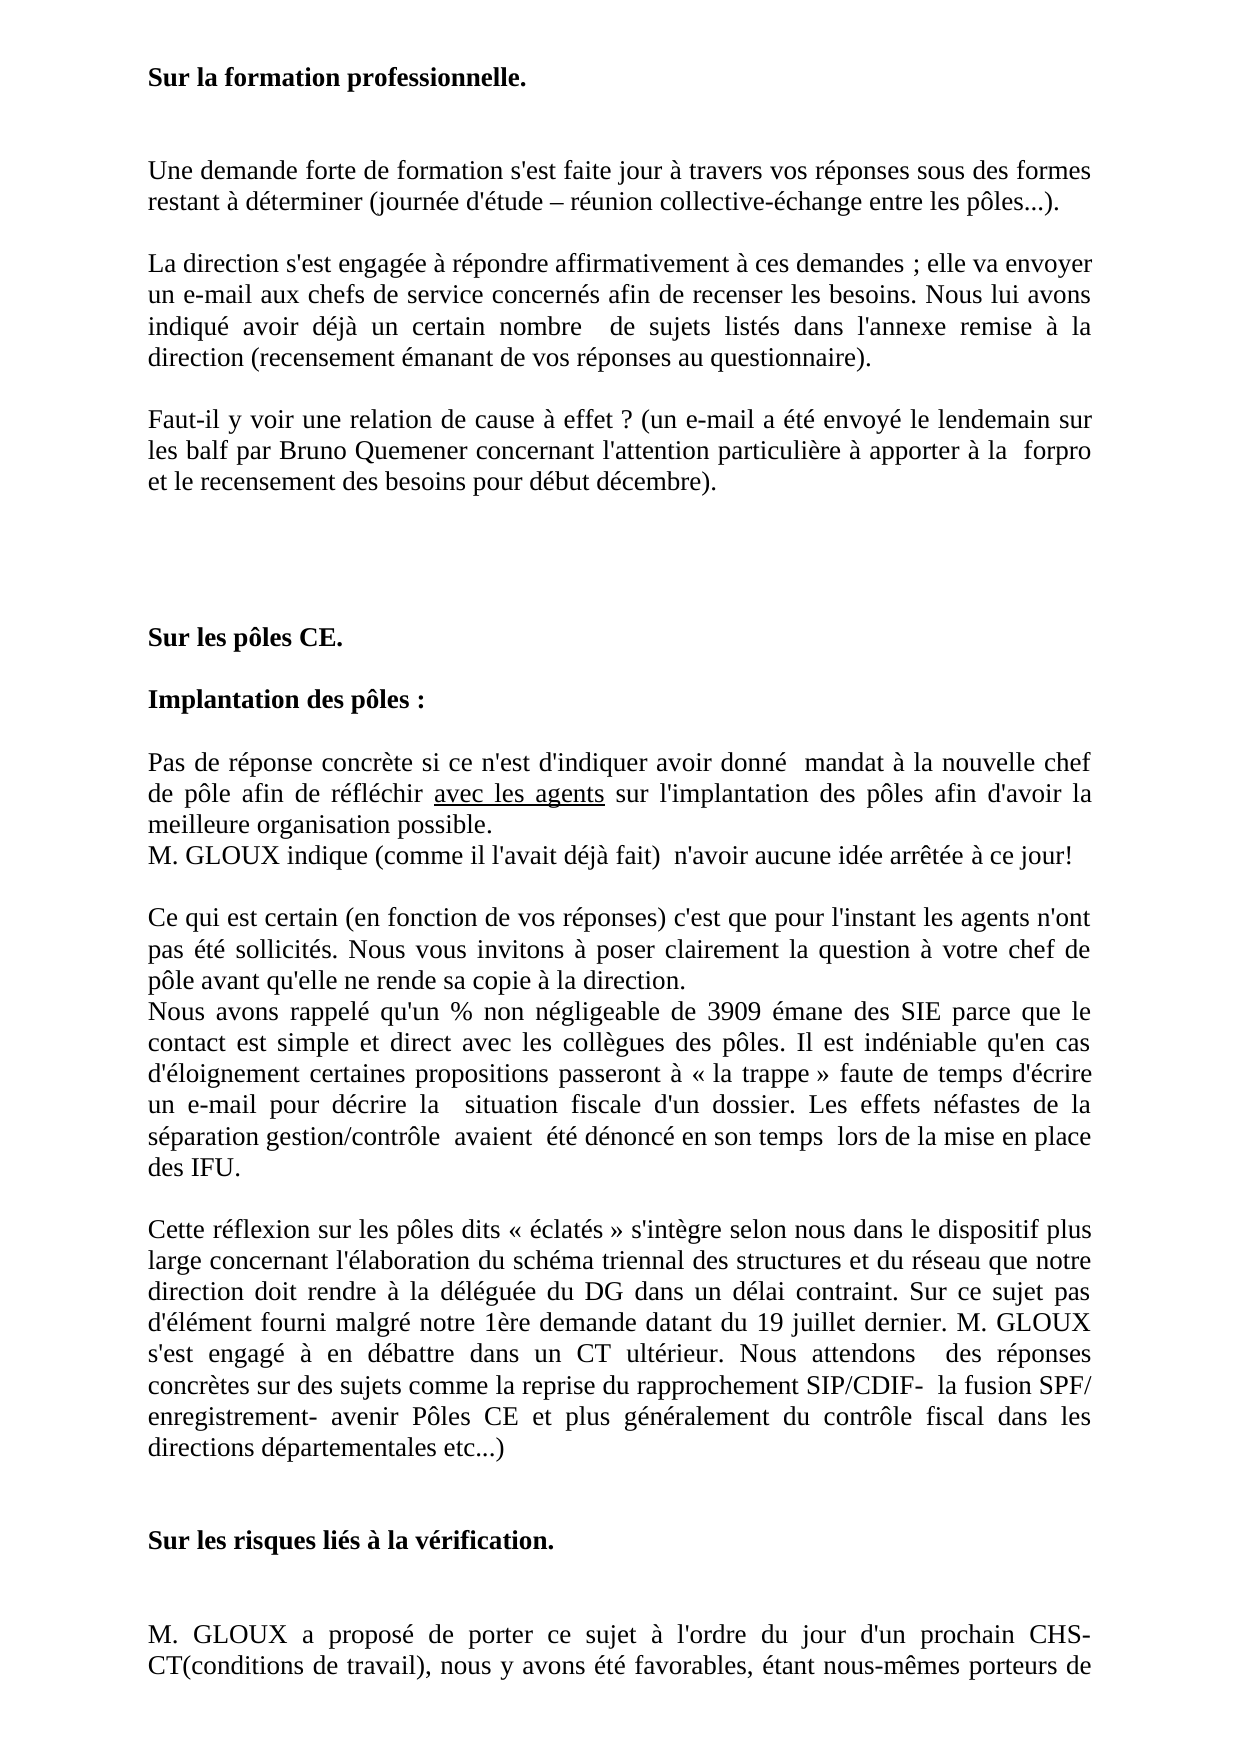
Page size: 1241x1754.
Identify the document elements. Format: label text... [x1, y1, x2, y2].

text Une demande forte de formation s'est faite jour à travers vos réponses sous des formes restant à déterminer (journée d'étude – réunion collective-échange entre les pôles...). [148, 154, 1092, 216]
text La direction s'est engagée à répondre affirmativement à ces demandes ; elle va envoyer un e-mail aux chefs de service concernés afin de recenser les besoins. Nous lui avons indiqué avoir déjà un certain nombre de sujets listés dans l'annexe remise à la direction (recensement émanant de vos réponses au questionnaire). [148, 247, 1092, 372]
text M. GLOUX a proposé de porter ce sujet à l'ordre du jour d'un prochain CHS-CT(conditions de travail), nous y avons été favorables, étant nous-mêmes porteurs de [148, 1618, 1092, 1680]
text M. GLOUX indique (comme il l'avait déjà fait) n'avoir aucune idée arrêtée à ce jour! [148, 839, 1092, 870]
text Faut-il y voir une relation de cause à effet ? (un e-mail a été envoyé le lendemain sur les balf par Bruno Quemener concernant l'attention particulière à apporter à la forpro et le recensement des besoins pour début décembre). [148, 403, 1092, 497]
text Implantation des pôles : [148, 683, 1092, 715]
text Sur les risques liés à la vérification. [148, 1524, 1092, 1556]
text Cette réflexion sur les pôles dits « éclatés » s'intègre selon nous dans le dispositif plus large concernant l'élaboration du schéma triennal des structures et du réseau que notre direction doit rendre à la déléguée du DG dans un délai contraint. Sur ce sujet pas d'élément fourni malgré notre 1ère demande datant du 19 juillet dernier. M. GLOUX s'est engagé à en débattre dans un CT ultérieur. Nous attendons des réponses concrètes sur des sujets comme la reprise du rapprochement SIP/CDIF- la fusion SPF/ enregistrement- avenir Pôles CE et plus généralement du contrôle fiscal dans les directions départementales etc...) [148, 1213, 1092, 1462]
text Ce qui est certain (en fonction de vos réponses) c'est que pour l'instant les agents n'ont pas été sollicités. Nous vous invitons à poser clairement la question à votre chef de pôle avant qu'elle ne rende sa copie à la direction. [148, 902, 1092, 995]
text Nous avons rappelé qu'un % non négligeable de 3909 émane des SIE parce que le contact est simple et direct avec les collègues des pôles. Il est indéniable qu'en cas d'éloignement certaines propositions passeront à « la trappe » faute de temps d'écrire un e-mail pour décrire la situation fiscale d'un dossier. Les effets néfastes de la séparation gestion/contrôle avaient été dénoncé en son temps lors de la mise en place des IFU. [148, 995, 1092, 1182]
text Sur les pôles CE. [148, 621, 1092, 652]
text Pas de réponse concrète si ce n'est d'indiquer avoir donné mandat à la nouvelle chef de pôle afin de réfléchir avec les agents sur l'implantation des pôles afin d'avoir la meilleure organisation possible. [148, 746, 1092, 839]
text Sur la formation professionnelle. [148, 61, 1092, 92]
